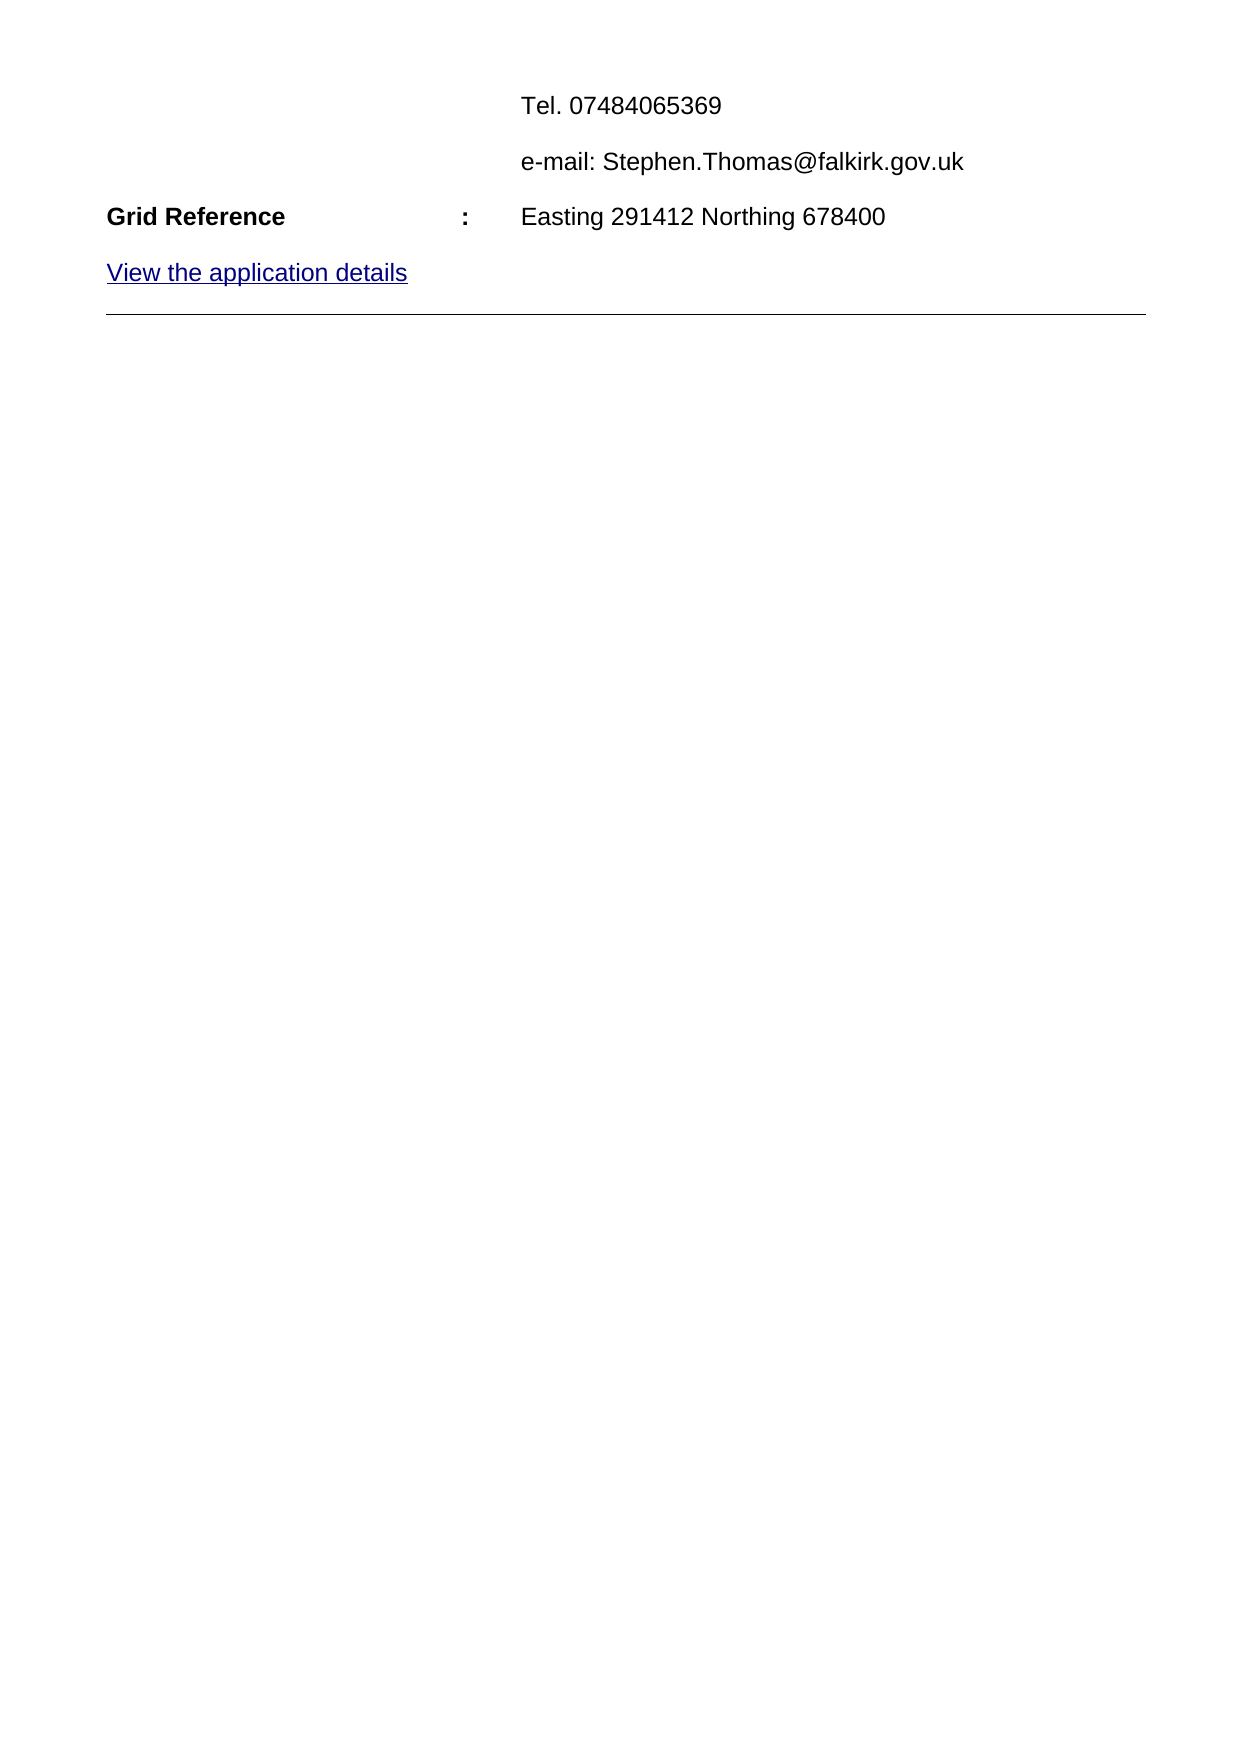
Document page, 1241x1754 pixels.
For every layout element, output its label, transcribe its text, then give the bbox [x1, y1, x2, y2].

text Tel. 07484065369 [106, 91, 1146, 119]
text Grid Reference : Easting 291412 Northing 678400 [106, 202, 1146, 231]
text e-mail: Stephen.Thomas@falkirk.gov.uk [106, 146, 1146, 175]
text View the application details [106, 258, 1146, 287]
